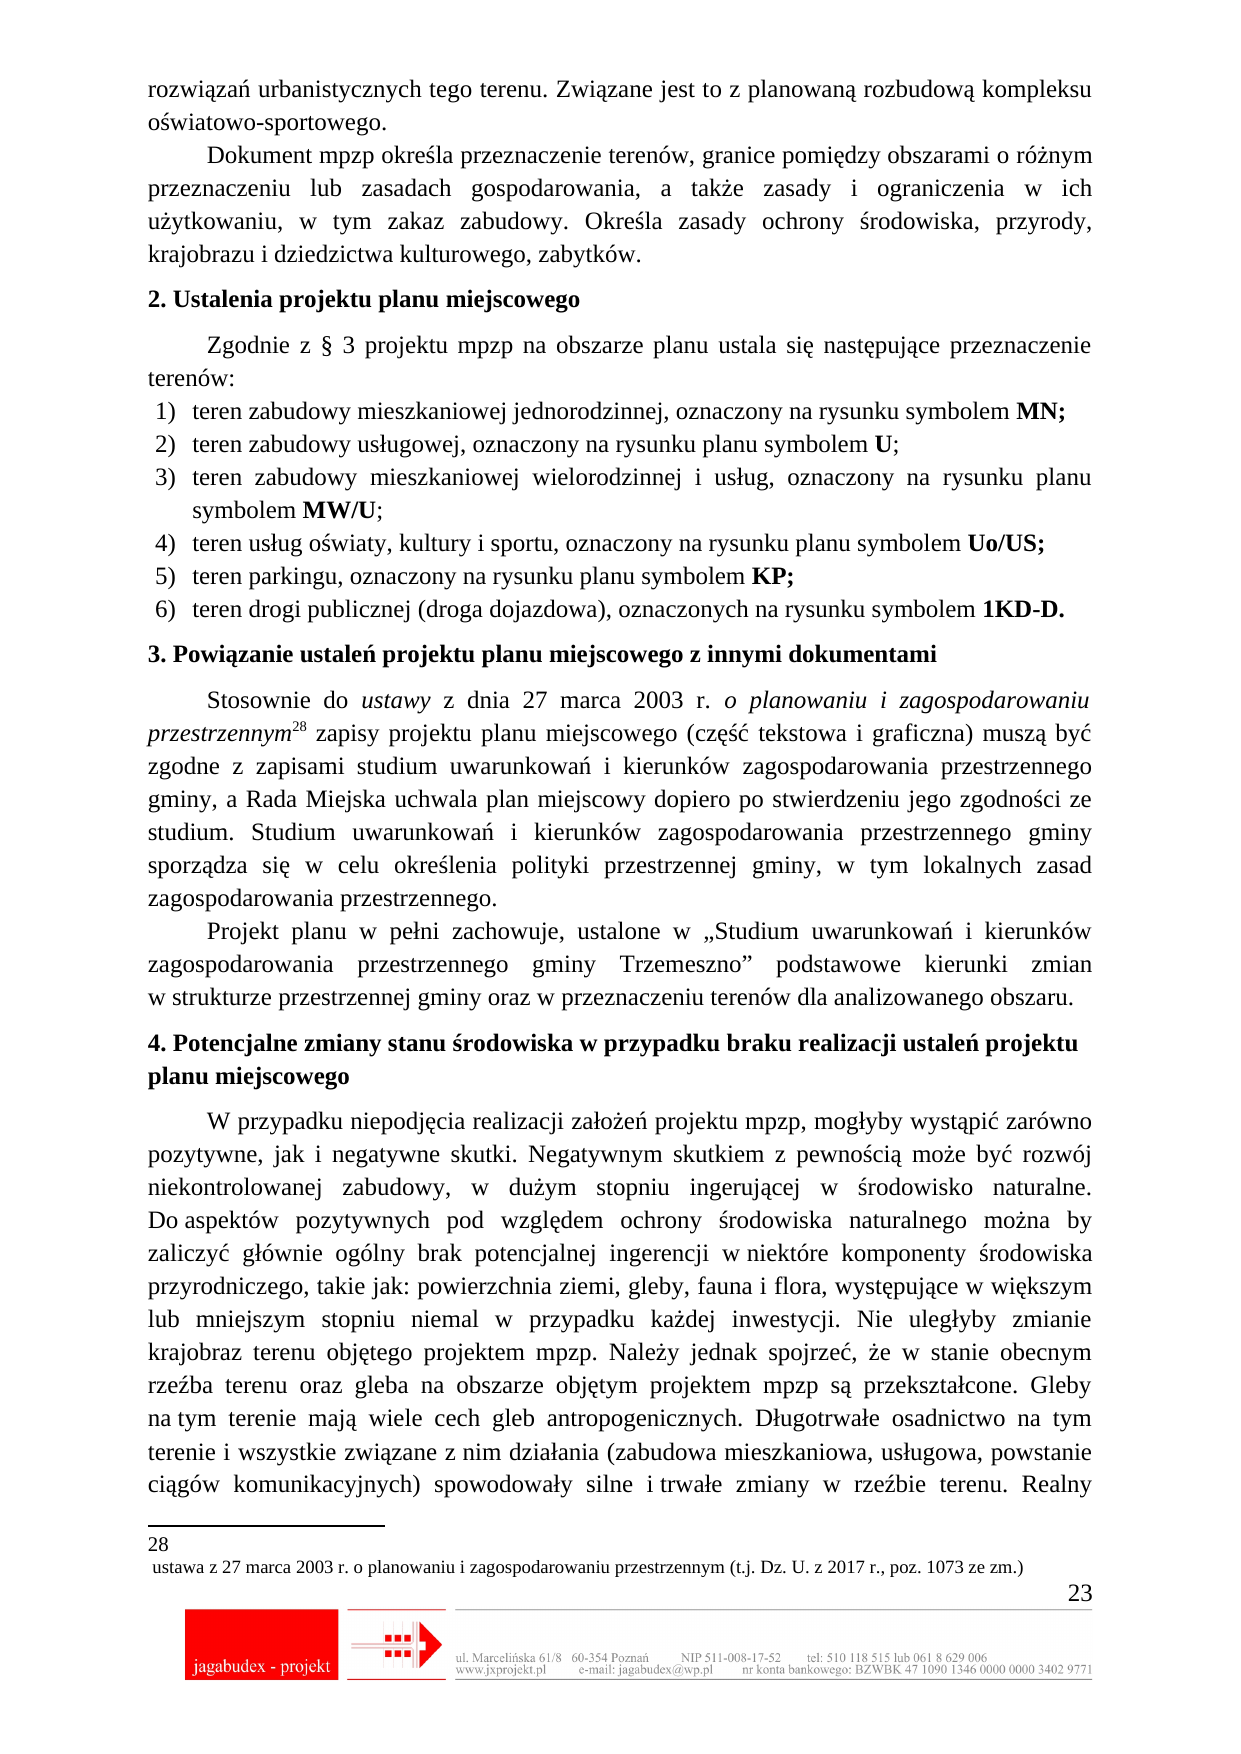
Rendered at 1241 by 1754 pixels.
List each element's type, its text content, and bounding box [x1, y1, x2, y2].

text W przypadku niepodjęcia realizacji założeń projektu mpzp, mogłyby wystąpić zarówno pozytywne, jak i negatywne skutki. Negatywnym skutkiem z pewnością może być rozwój niekontrolowanej zabudowy, w dużym stopniu ingerującej w środowisko naturalne. Do aspektów pozytywnych pod względem ochrony środowiska naturalnego można by zaliczyć głównie ogólny brak potencjalnej ingerencji w niektóre komponenty środowiska przyrodniczego, takie jak: powierzchnia ziemi, gleby, fauna i flora, występujące w większym lub mniejszym stopniu niemal w przypadku każdej inwestycji. Nie uległyby zmianie krajobraz terenu objętego projektem mpzp. Należy jednak spojrzeć, że w stanie obecnym rzeźba terenu oraz gleba na obszarze objętym projektem mpzp są przekształcone. Gleby na tym terenie mają wiele cech gleb antropogenicznych. Długotrwałe osadnictwo na tym terenie i wszystkie związane z nim działania (zabudowa mieszkaniowa, usługowa, powstanie ciągów komunikacyjnych) spowodowały silne i trwałe zmiany w rzeźbie terenu. Realny [148, 1106, 1093, 1498]
text Zgodnie z § 3 projektu mpzp na obszarze planu ustala się następujące przeznaczenie terenów: [148, 330, 1093, 392]
list teren zabudowy mieszkaniowej jednorodzinnej, oznaczony na rysunku symbolem MN; [155, 396, 1093, 425]
text ustawa z 27 marca 2003 r. o planowaniu i zagospodarowaniu przestrzennym (t.j. Dz. U. z 2017 r., poz. 1073 ze zm.) [148, 1532, 1093, 1578]
list teren zabudowy mieszkaniowej wielorodzinnej i usług, oznaczony na rysunku planu symbolem MW/U; [155, 462, 1093, 524]
text 4. Potencjalne zmiany stanu środowiska w przypadku braku realizacji ustaleń projektu planu miejscowego [148, 1028, 1093, 1089]
text 3. Powiązanie ustaleń projektu planu miejscowego z innymi dokumentami [148, 639, 1093, 668]
text 2. Ustalenia projektu planu miejscowego [148, 284, 1093, 313]
list teren parkingu, oznaczony na rysunku planu symbolem KP; [155, 561, 1093, 590]
text rozwiązań urbanistycznych tego terenu. Związane jest to z planowaną rozbudową kompleksu oświatowo-sportowego. [148, 74, 1093, 136]
text Projekt planu w pełni zachowuje, ustalone w „Studium uwarunkowań i kierunków zagospodarowania przestrzennego gminy Trzemeszno” podstawowe kierunki zmian w strukturze przestrzennej gminy oraz w przeznaczeniu terenów dla analizowanego obszaru. [148, 916, 1093, 1011]
text Dokument mpzp określa przeznaczenie terenów, granice pomiędzy obszarami o różnym przeznaczeniu lub zasadach gospodarowania, a także zasady i ograniczenia w ich użytkowaniu, w tym zakaz zabudowy. Określa zasady ochrony środowiska, przyrody, krajobrazu i dziedzictwa kulturowego, zabytków. [148, 140, 1093, 268]
list teren drogi publicznej (droga dojazdowa), oznaczonych na rysunku symbolem 1KD-D. [155, 594, 1093, 623]
text Stosownie do ustawy z dnia 27 marca 2003 r. o planowaniu i zagospodarowaniu przestrzennym zapisy projektu planu miejscowego (część tekstowa i graficzna) muszą być zgodne z zapisami studium uwarunkowań i kierunków zagospodarowania przestrzennego gminy, a Rada Miejska uchwala plan miejscowy dopiero po stwierdzeniu jego zgodności ze studium. Studium uwarunkowań i kierunków zagospodarowania przestrzennego gminy sporządza się w celu określenia polityki przestrzennej gminy, w tym lokalnych zasad zagospodarowania przestrzennego. [148, 685, 1093, 912]
list teren usług oświaty, kultury i sportu, oznaczony na rysunku planu symbolem Uo/US; [155, 528, 1093, 557]
picture [184, 1606, 1093, 1681]
list teren zabudowy usługowej, oznaczony na rysunku planu symbolem U; [155, 429, 1093, 458]
